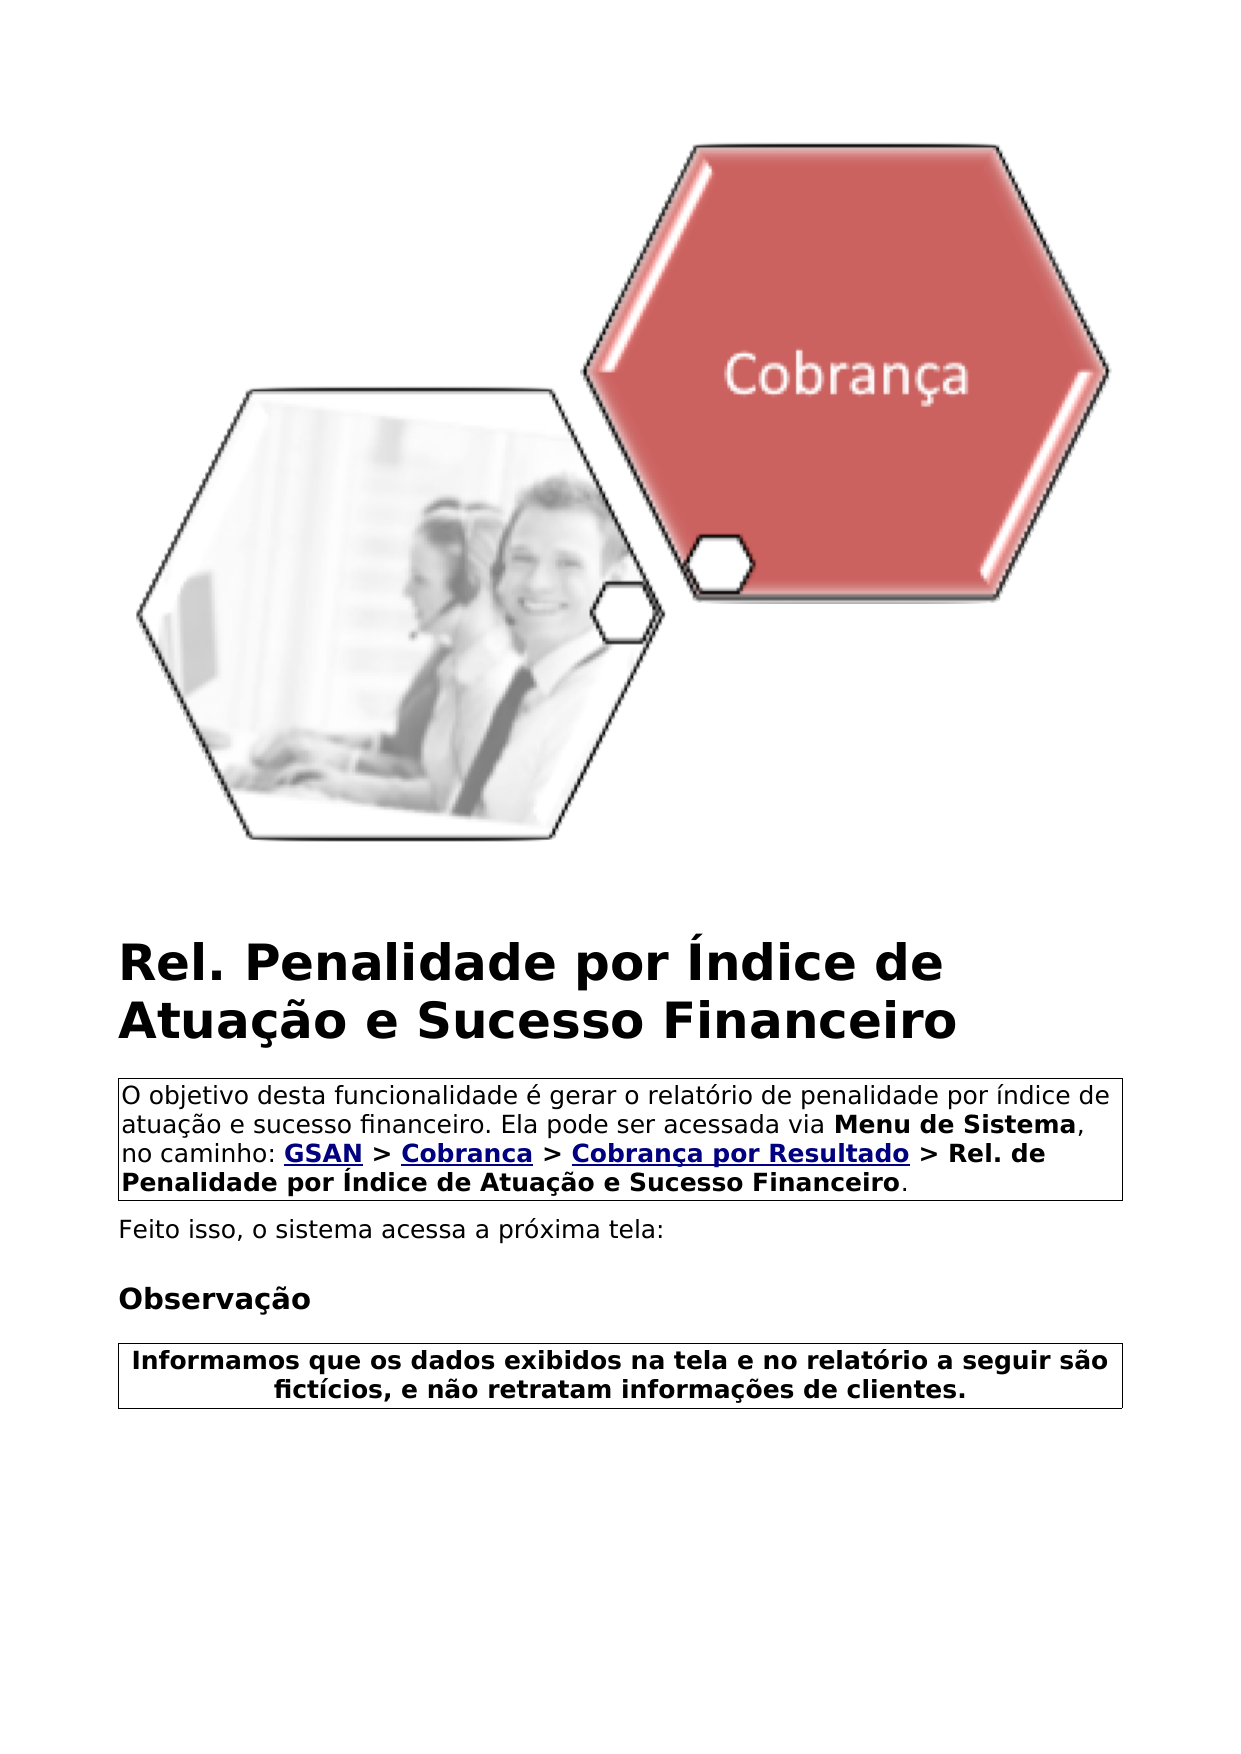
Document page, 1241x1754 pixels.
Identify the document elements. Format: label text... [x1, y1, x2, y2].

subtitle Rel. Penalidade por Índice de Atuação e Sucesso Financeiro [118, 934, 1122, 1051]
picture [118, 118, 1123, 868]
table_header Informamos que os dados exibidos na tela e no relatório a seguir são fictícios, e não retratam informações de clientes. [119, 1344, 1122, 1407]
table_header O objetivo desta funcionalidade é gerar o relatório de penalidade por índice de atuação e sucesso financeiro. Ela pode ser acessada via Menu de Sistema, no caminho: GSAN > Cobranca > Cobrança por Resultado > Rel. de Penalidade por Índice de Atuação e Sucesso Financeiro. [119, 1079, 1122, 1200]
subtitle Observação [118, 1282, 1122, 1316]
text Feito isso, o sistema acessa a próxima tela: [118, 1215, 1122, 1244]
